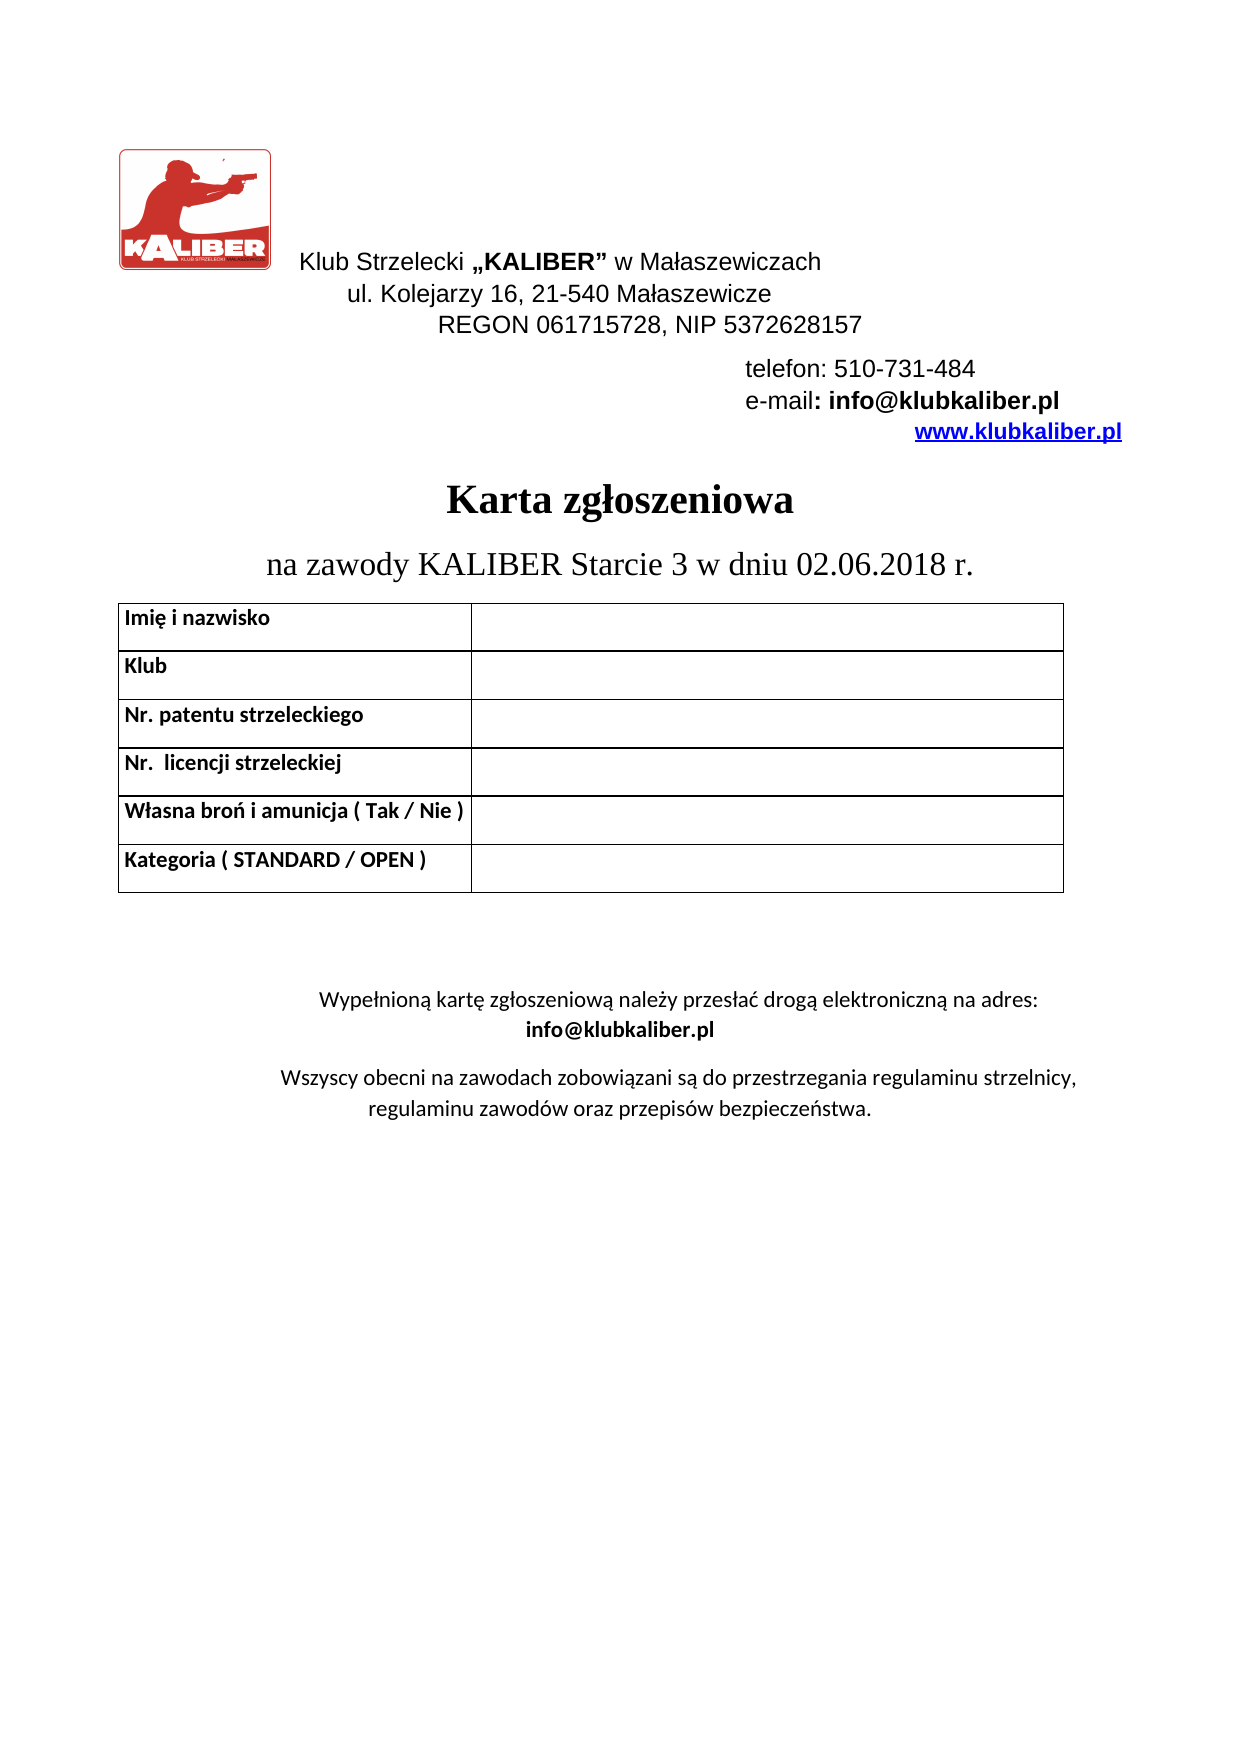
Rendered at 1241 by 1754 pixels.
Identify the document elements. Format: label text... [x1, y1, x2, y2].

text www.klubkaliber.pl [339, 418, 1122, 444]
table_cell [472, 700, 1063, 747]
text Wszyscy obecni na zawodach zobowiązani są do przestrzegania regulaminu strzelnicy, regulaminu zawodów oraz przepisów bezpieczeństwa. [118, 1063, 1122, 1122]
table_cell [472, 749, 1063, 795]
text e-mail: info@klubkaliber.pl [384, 386, 1122, 415]
table_cell Nr. patentu strzeleckiego [119, 700, 471, 747]
text Klub Strzelecki „KALIBER” w Małaszewiczach [118, 149, 1122, 276]
text ul. Kolejarzy 16, 21-540 Małaszewicze [118, 279, 1122, 308]
text REGON 061715728, NIP 5372628157 [118, 310, 1122, 339]
table_header [472, 604, 1063, 650]
table_header Imię i nazwisko [119, 604, 471, 650]
table_cell Kategoria ( STANDARD / OPEN ) [119, 845, 471, 892]
text na zawody KALIBER Starcie 3 w dniu 02.06.2018 r. [118, 544, 1122, 582]
table_cell [472, 845, 1063, 892]
table_cell [472, 797, 1063, 844]
table_cell [472, 652, 1063, 699]
text telefon: 510-731-484 [384, 354, 1122, 383]
table_cell Własna broń i amunicja ( Tak / Nie ) [119, 797, 471, 844]
text Karta zgłoszeniowa [118, 474, 1122, 522]
table_cell Klub [119, 652, 471, 699]
table_cell Nr. licencji strzeleckiej [119, 749, 471, 795]
text Wypełnioną kartę zgłoszeniową należy przesłać drogą elektroniczną na adres: info@klubkaliber.pl [118, 985, 1122, 1043]
